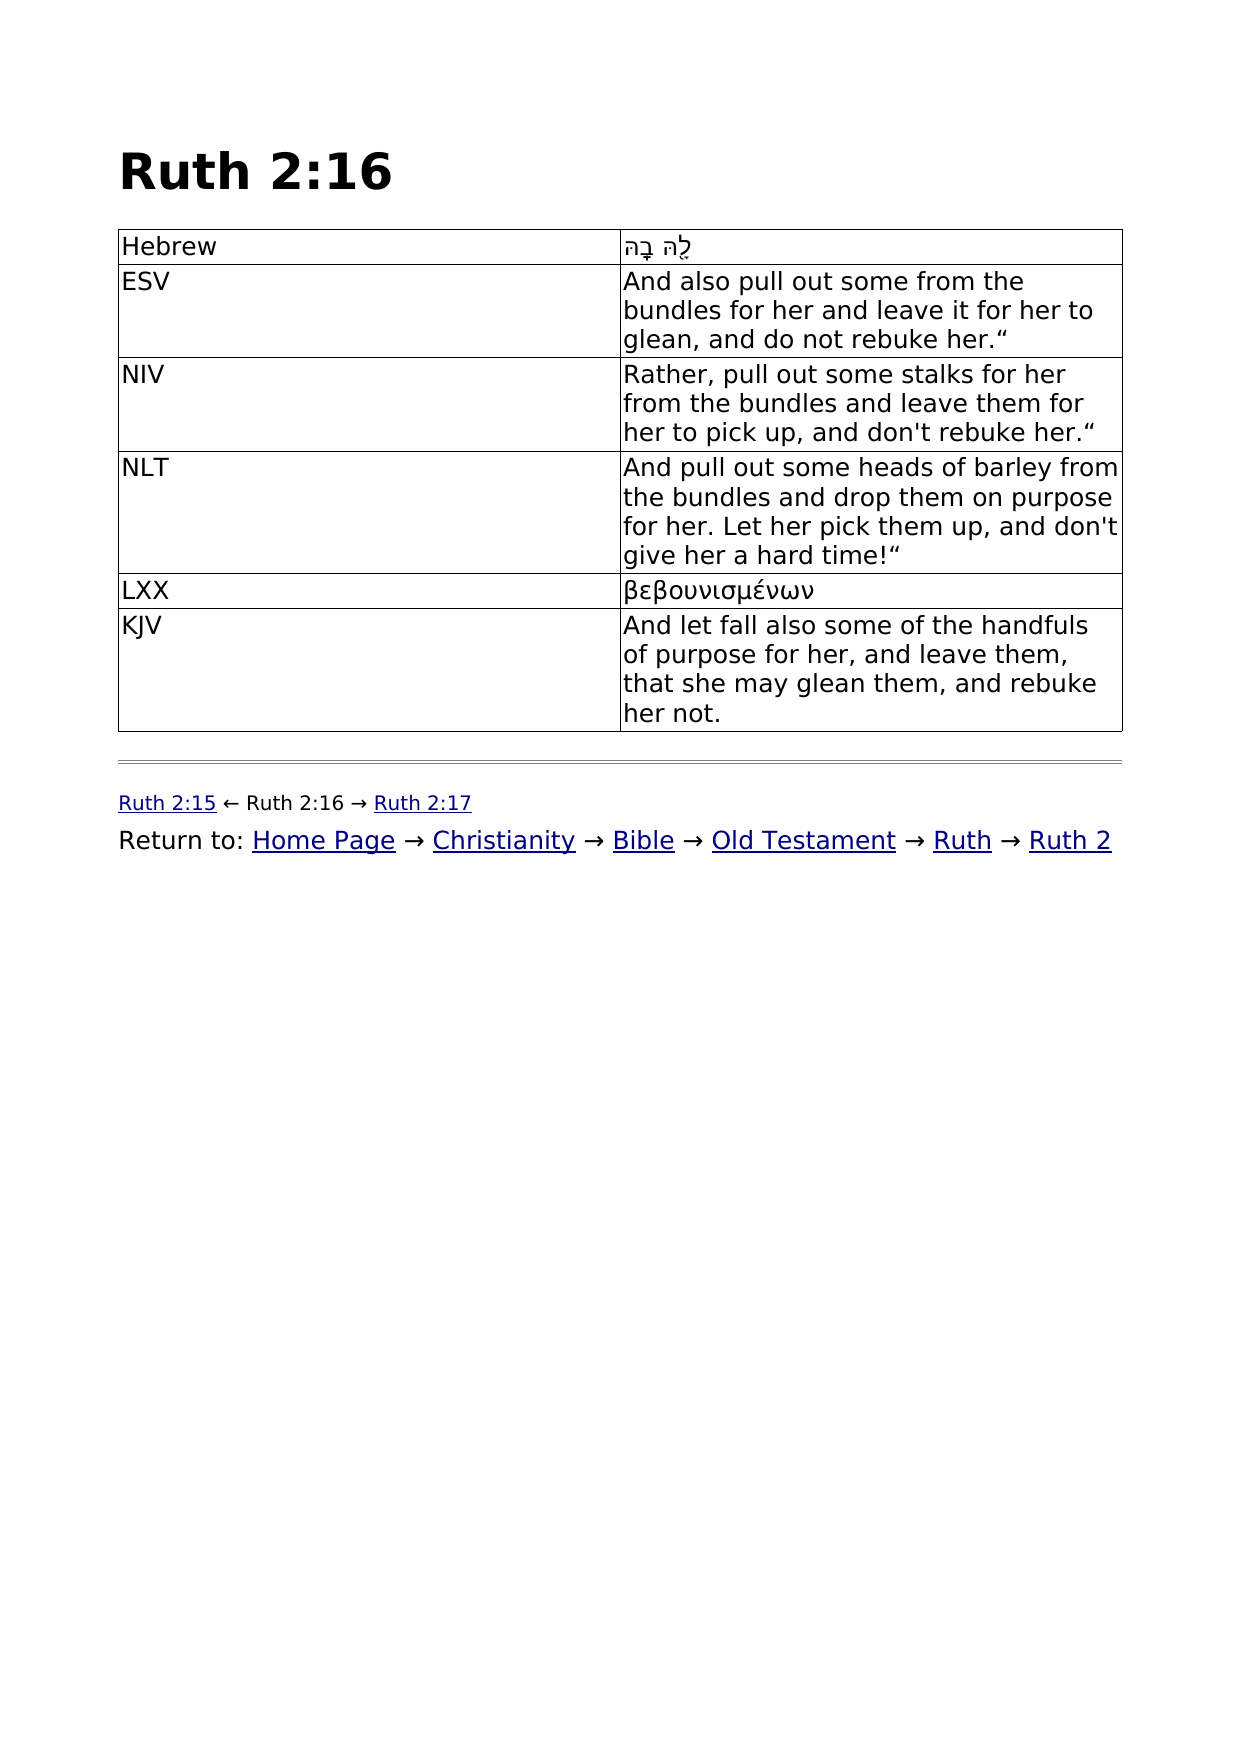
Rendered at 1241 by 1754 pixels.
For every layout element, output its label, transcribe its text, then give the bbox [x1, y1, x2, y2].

table_cell KJV [119, 609, 620, 731]
table_cell NIV [119, 358, 620, 451]
table_cell And pull out some heads of barley from the bundles and drop them on purpose for her. Let her pick them up, and don't give her a hard time!“ [621, 452, 1122, 573]
table_header לָ֖הּ בָֽהּ [621, 230, 1122, 264]
text Ruth 2:15 ← Ruth 2:16 → Ruth 2:17 [118, 792, 1122, 826]
table_cell Rather, pull out some stalks for her from the bundles and leave them for her to pick up, and don't rebuke her.“ [621, 358, 1122, 451]
subtitle Ruth 2:16 [118, 143, 1122, 201]
table_cell And also pull out some from the bundles for her and leave it for her to glean, and do not rebuke her.“ [621, 265, 1122, 357]
table_cell LXX [119, 574, 620, 608]
table_header Hebrew [119, 230, 620, 264]
table_cell NLT [119, 452, 620, 573]
table_cell ESV [119, 265, 620, 357]
table_cell βεβουνισμένων [621, 574, 1122, 608]
text Return to: Home Page → Christianity → Bible → Old Testament → Ruth → Ruth 2 [118, 826, 1122, 855]
table_cell And let fall also some of the handfuls of purpose for her, and leave them, that she may glean them, and rebuke her not. [621, 609, 1122, 731]
